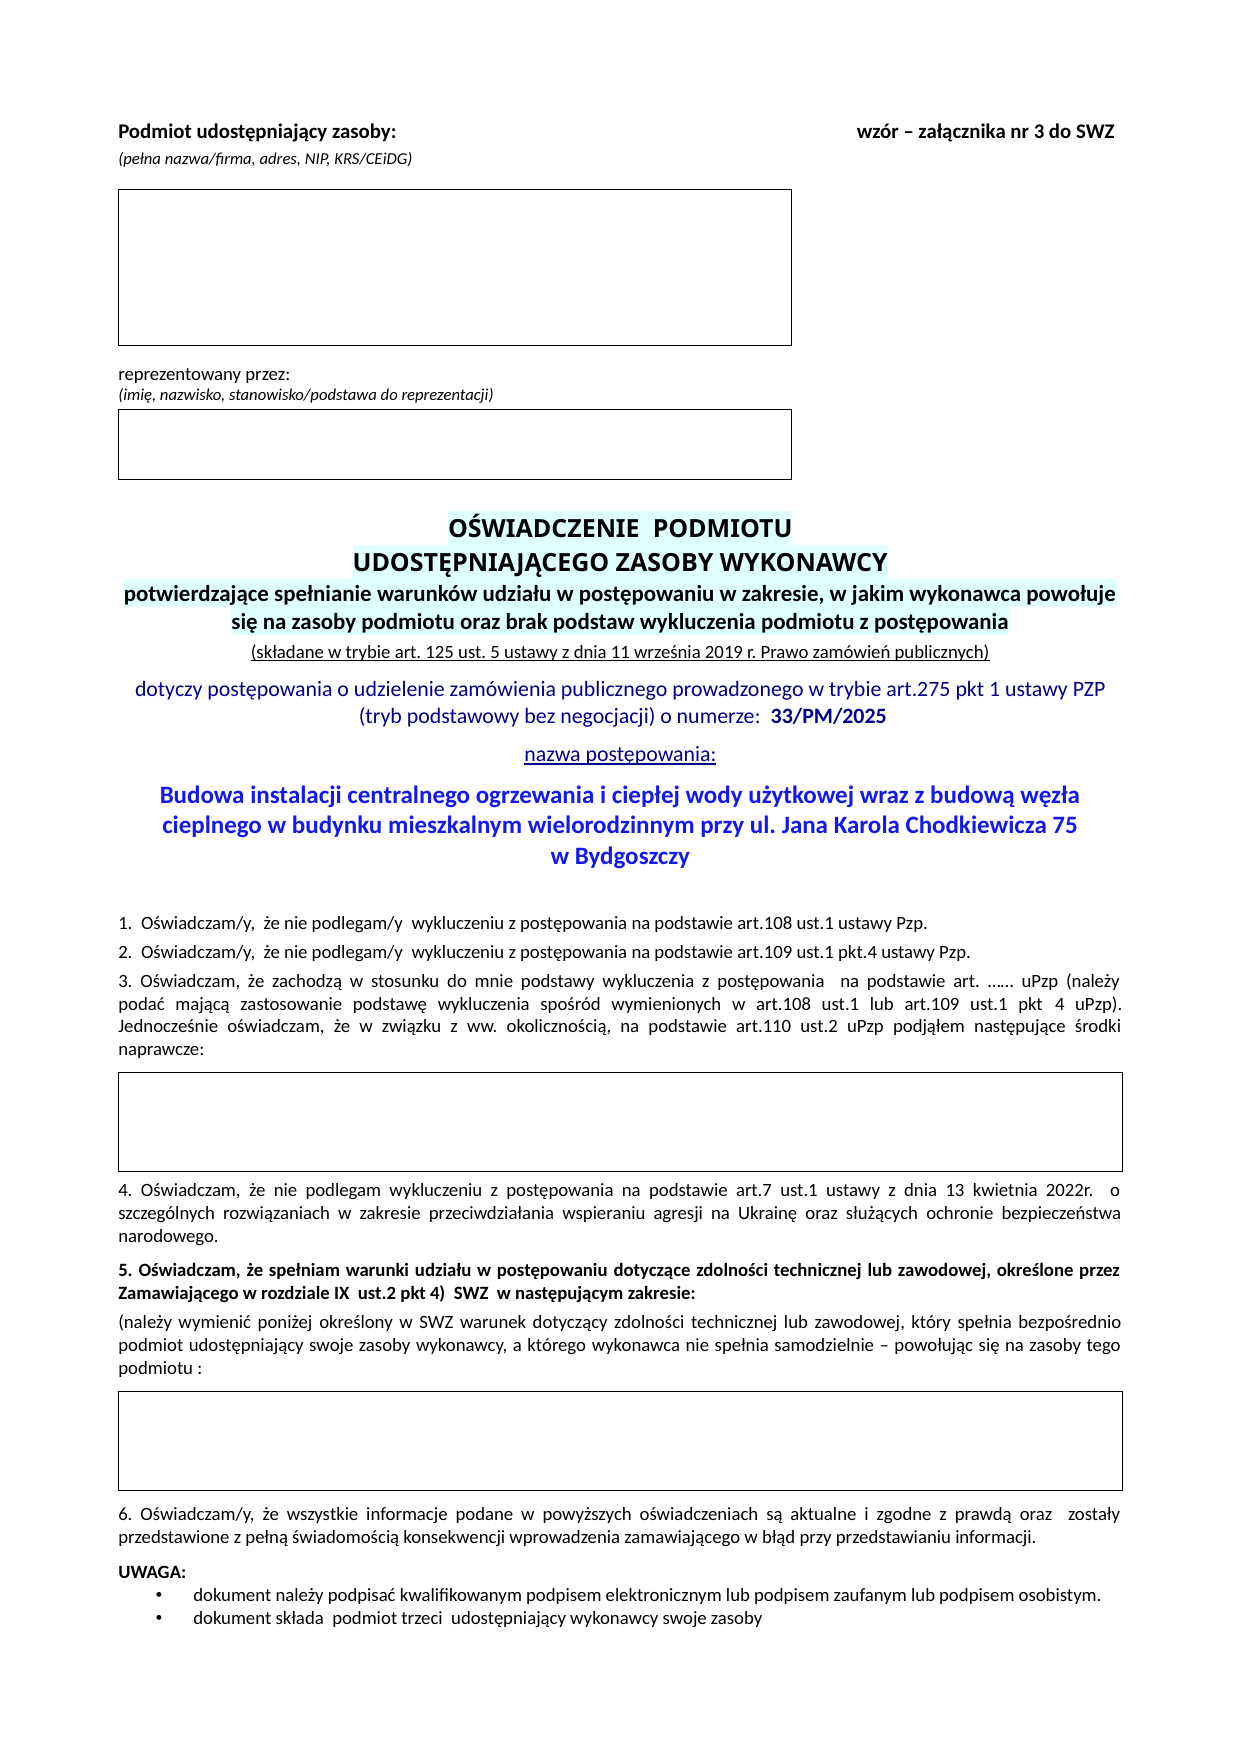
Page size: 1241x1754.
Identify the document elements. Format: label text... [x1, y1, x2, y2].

text Budowa instalacji centralnego ogrzewania i ciepłej wody użytkowej wraz z budową węzła cieplnego w budynku mieszkalnym wielorodzinnym przy ul. Jana Karola Chodkiewicza 75 w Bydgoszczy [118, 779, 1122, 871]
text 6. Oświadczam/y, że wszystkie informacje podane w powyższych oświadczeniach są aktualne i zgodne z prawdą oraz zostały przedstawione z pełną świadomością konsekwencji wprowadzenia zamawiającego w błąd przy przedstawianiu informacji. [118, 1502, 1122, 1548]
table_header [119, 1073, 1122, 1171]
text reprezentowany przez: [118, 362, 1122, 385]
table_header [119, 410, 791, 479]
text UWAGA: [118, 1560, 1122, 1583]
text 3. Oświadczam, że zachodzą w stosunku do mnie podstawy wykluczenia z postępowania na podstawie art. …… uPzp (należy podać mającą zastosowanie podstawę wykluczenia spośród wymienionych w art.108 ust.1 lub art.109 ust.1 pkt 4 uPzp). Jednocześnie oświadczam, że w związku z ww. okolicznością, na podstawie art.110 ust.2 uPzp podjąłem następujące środki naprawcze: [118, 969, 1122, 1061]
text UDOSTĘPNIAJĄCEGO ZASOBY WYKONAWCY [118, 545, 1122, 579]
text 1. Oświadczam/y, że nie podlegam/y wykluczeniu z postępowania na podstawie art.108 ust.1 ustawy Pzp. [118, 911, 1122, 934]
text (należy wymienić poniżej określony w SWZ warunek dotyczący zdolności technicznej lub zawodowej, który spełnia bezpośrednio podmiot udostępniający swoje zasoby wykonawcy, a którego wykonawca nie spełnia samodzielnie – powołując się na zasoby tego podmiotu : [118, 1310, 1122, 1379]
table_header [119, 190, 791, 345]
text Podmiot udostępniający zasoby: wzór – załącznika nr 3 do SWZ [118, 118, 1122, 143]
text dotyczy postępowania o udzielenie zamówienia publicznego prowadzonego w trybie art.275 pkt 1 ustawy PZP [118, 675, 1122, 702]
text 2. Oświadczam/y, że nie podlegam/y wykluczeniu z postępowania na podstawie art.109 ust.1 pkt.4 ustawy Pzp. [118, 940, 1122, 963]
text 5. Oświadczam, że spełniam warunki udziału w postępowaniu dotyczące zdolności technicznej lub zawodowej, określone przez Zamawiającego w rozdziale IX ust.2 pkt 4) SWZ w następującym zakresie: [118, 1258, 1122, 1304]
list dokument składa podmiot trzeci udostępniający wykonawcy swoje zasoby [156, 1606, 1122, 1629]
text (składane w trybie art. 125 ust. 5 ustawy z dnia 11 września 2019 r. Prawo zamówień publicznych) [118, 641, 1122, 664]
text (pełna nazwa/firma, adres, NIP, KRS/CEiDG) [118, 148, 1122, 169]
text OŚWIADCZENIE PODMIOTU [118, 511, 1122, 545]
text potwierdzające spełnianie warunków udziału w postępowaniu w zakresie, w jakim wykonawca powołuje się na zasoby podmiotu oraz brak podstaw wykluczenia podmiotu z postępowania [118, 579, 1122, 635]
text 4. Oświadczam, że nie podlegam wykluczeniu z postępowania na podstawie art.7 ust.1 ustawy z dnia 13 kwietnia 2022r. o szczególnych rozwiązaniach w zakresie przeciwdziałania wspieraniu agresji na Ukrainę oraz służących ochronie bezpieczeństwa narodowego. [118, 1178, 1122, 1247]
list dokument należy podpisać kwalifikowanym podpisem elektronicznym lub podpisem zaufanym lub podpisem osobistym. [156, 1583, 1122, 1606]
text nazwa postępowania: [118, 741, 1122, 767]
text (tryb podstawowy bez negocjacji) o numerze: 33/PM/2025 [118, 702, 1122, 729]
table_header [119, 1392, 1122, 1489]
text (imię, nazwisko, stanowisko/podstawa do reprezentacji) [118, 385, 502, 405]
